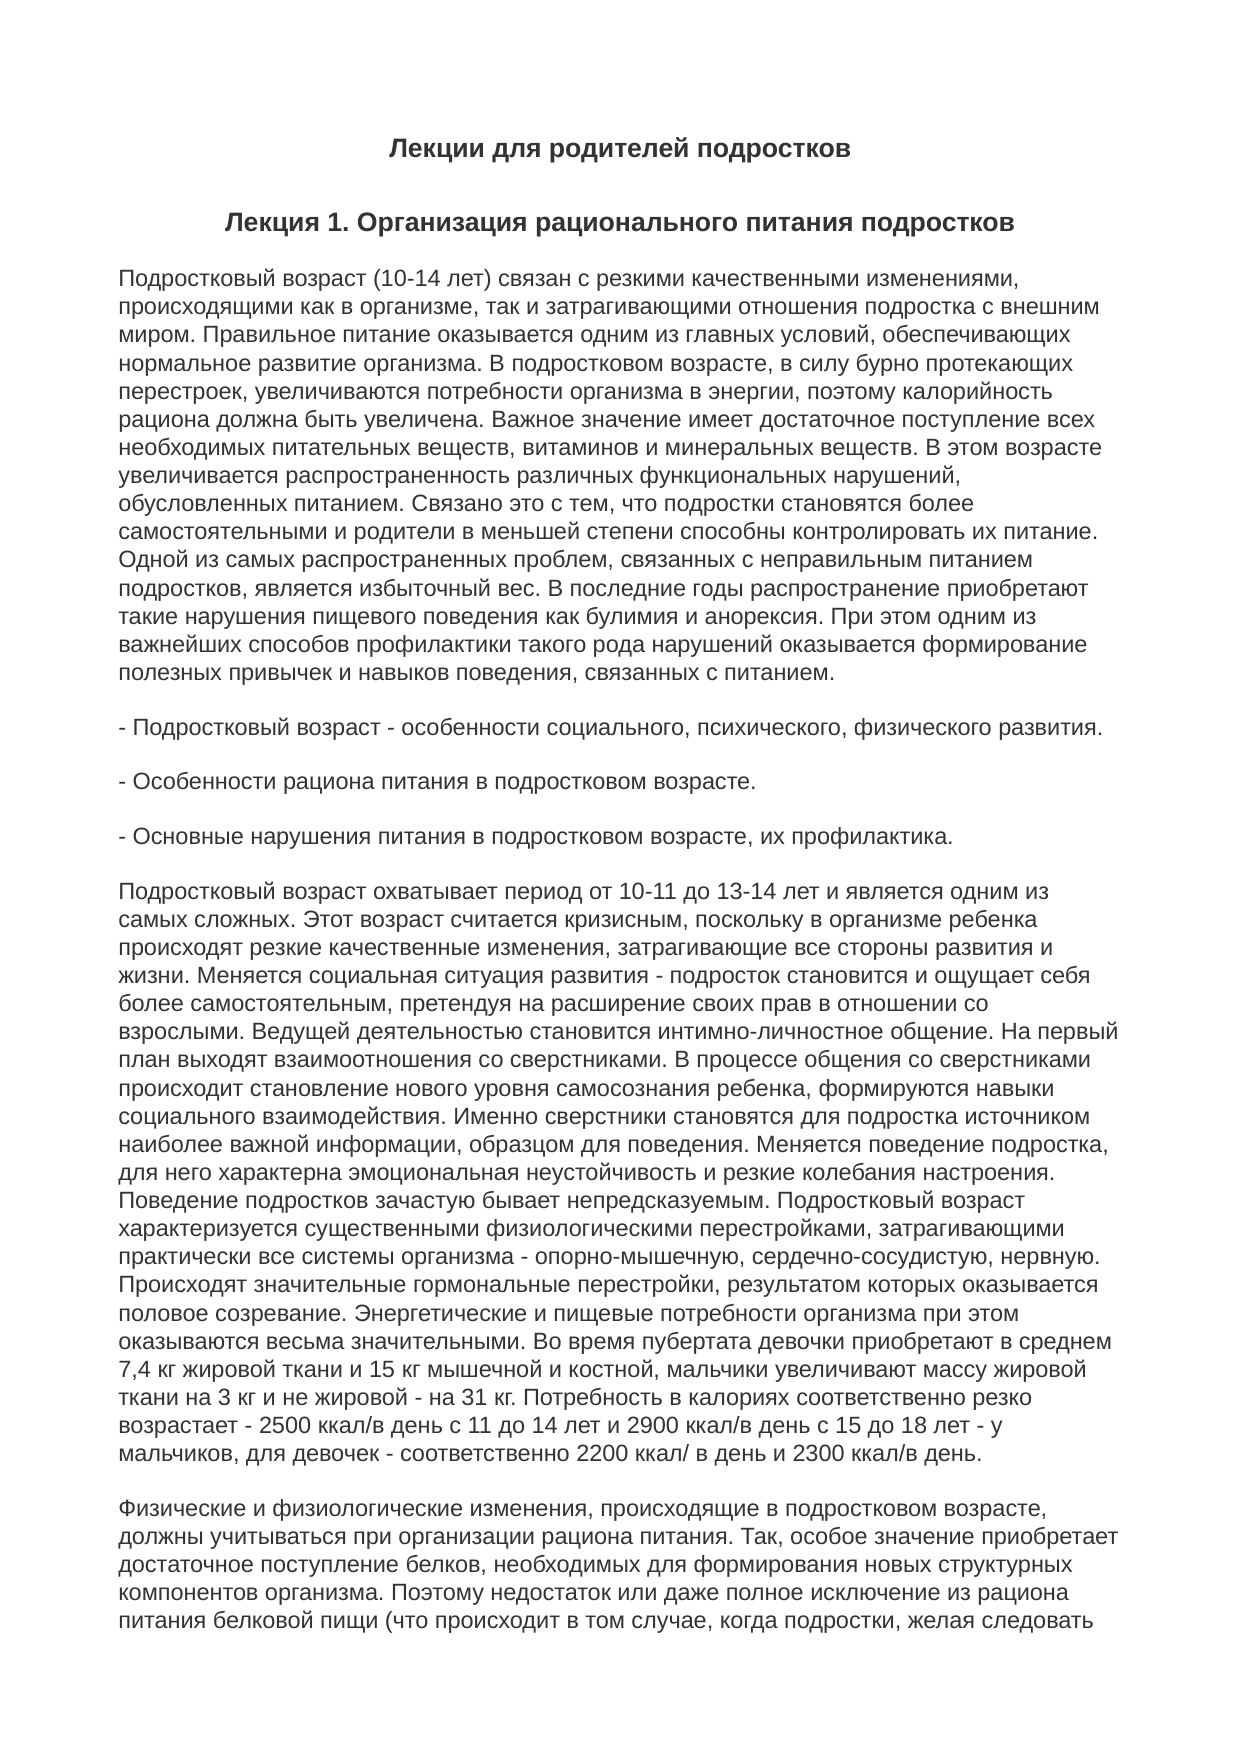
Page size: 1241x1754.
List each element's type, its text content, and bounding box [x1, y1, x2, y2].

text Физические и физиологические изменения, происходящие в подростковом возрасте, должны учитываться при организации рациона питания. Так, особое значение приобретает достаточное поступление белков, необходимых для формирования новых структурных компонентов организма. Поэтому недостаток или даже полное исключение из рациона питания белковой пищи (что происходит в том случае, когда подростки, желая следовать [118, 1493, 1122, 1634]
subtitle Лекция 1. Организация рационального питания подростков [118, 206, 1122, 237]
text - Подростковый возраст - особенности социального, психического, физического развития. [118, 712, 1122, 740]
text Подростковый возраст (10-14 лет) связан с резкими качественными изменениями, происходящими как в организме, так и затрагивающими отношения подростка с внешним миром. Правильное питание оказывается одним из главных условий, обеспечивающих нормальное развитие организма. В подростковом возрасте, в силу бурно протекающих перестроек, увеличиваются потребности организма в энергии, поэтому калорийность рациона должна быть увеличена. Важное значение имеет достаточное поступление всех необходимых питательных веществ, витаминов и минеральных веществ. В этом возрасте увеличивается распространенность различных функциональных нарушений, обусловленных питанием. Связано это с тем, что подростки становятся более самостоятельными и родители в меньшей степени способны контролировать их питание. Одной из самых распространенных проблем, связанных с неправильным питанием подростков, является избыточный вес. В последние годы распространение приобретают такие нарушения пищевого поведения как булимия и анорексия. При этом одним из важнейших способов профилактики такого рода нарушений оказывается формирование полезных привычек и навыков поведения, связанных с питанием. [118, 263, 1122, 685]
text - Основные нарушения питания в подростковом возрасте, их профилактика. [118, 821, 1122, 849]
subtitle Лекции для родителей подростков [118, 133, 1122, 194]
text - Особенности рациона питания в подростковом возрасте. [118, 766, 1122, 794]
text Подростковый возраст охватывает период от 10-11 до 13-14 лет и является одним из самых сложных. Этот возраст считается кризисным, поскольку в организме ребенка происходят резкие качественные изменения, затрагивающие все стороны развития и жизни. Меняется социальная ситуация развития - подросток становится и ощущает себя более самостоятельным, претендуя на расширение своих прав в отношении со взрослыми. Ведущей деятельностью становится интимно-личностное общение. На первый план выходят взаимоотношения со сверстниками. В процессе общения со сверстниками происходит становление нового уровня самосознания ребенка, формируются навыки социального взаимодействия. Именно сверстники становятся для подростка источником наиболее важной информации, образцом для поведения. Меняется поведение подростка, для него характерна эмоциональная неустойчивость и резкие колебания настроения. Поведение подростков зачастую бывает непредсказуемым. Подростковый возраст характеризуется существенными физиологическими перестройками, затрагивающими практически все системы организма - опорно-мышечную, сердечно-сосудистую, нервную. Происходят значительные гормональные перестройки, результатом которых оказывается половое созревание. Энергетические и пищевые потребности организма при этом оказываются весьма значительными. Во время пубертата девочки приобретают в среднем 7,4 кг жировой ткани и 15 кг мышечной и костной, мальчики увеличивают массу жировой ткани на 3 кг и не жировой - на 31 кг. Потребность в калориях соответственно резко возрастает - 2500 ккал/в день с 11 до 14 лет и 2900 ккал/в день с 15 до 18 лет - у мальчиков, для девочек - соответственно 2200 ккал/ в день и 2300 ккал/в день. [118, 876, 1122, 1466]
